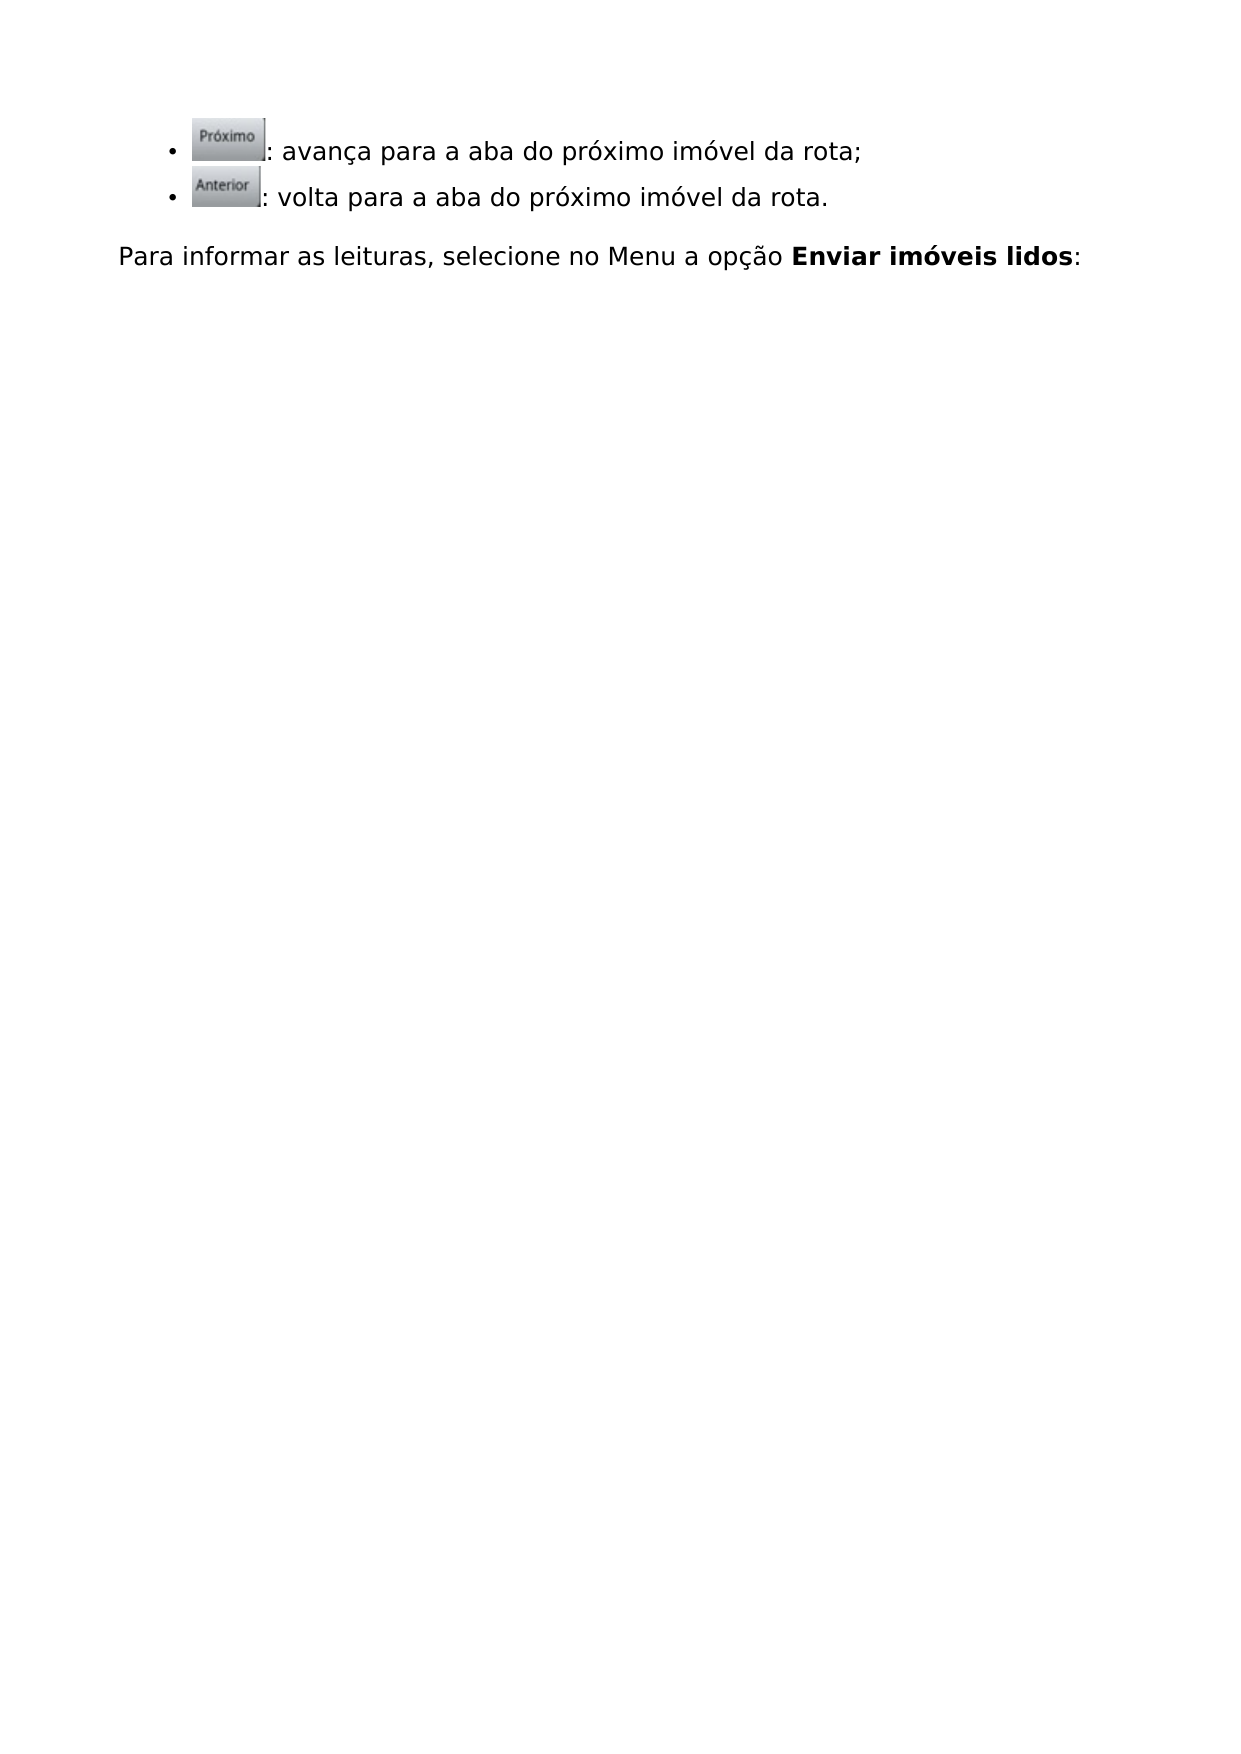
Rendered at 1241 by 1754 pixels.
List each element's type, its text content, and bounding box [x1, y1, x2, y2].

list : avança para a aba do próximo imóvel da rota; [177, 118, 1122, 166]
picture [192, 166, 261, 207]
list : volta para a aba do próximo imóvel da rota. [177, 166, 1122, 213]
text Para informar as leituras, selecione no Menu a opção Enviar imóveis lidos: [118, 242, 1122, 271]
picture [192, 118, 266, 161]
